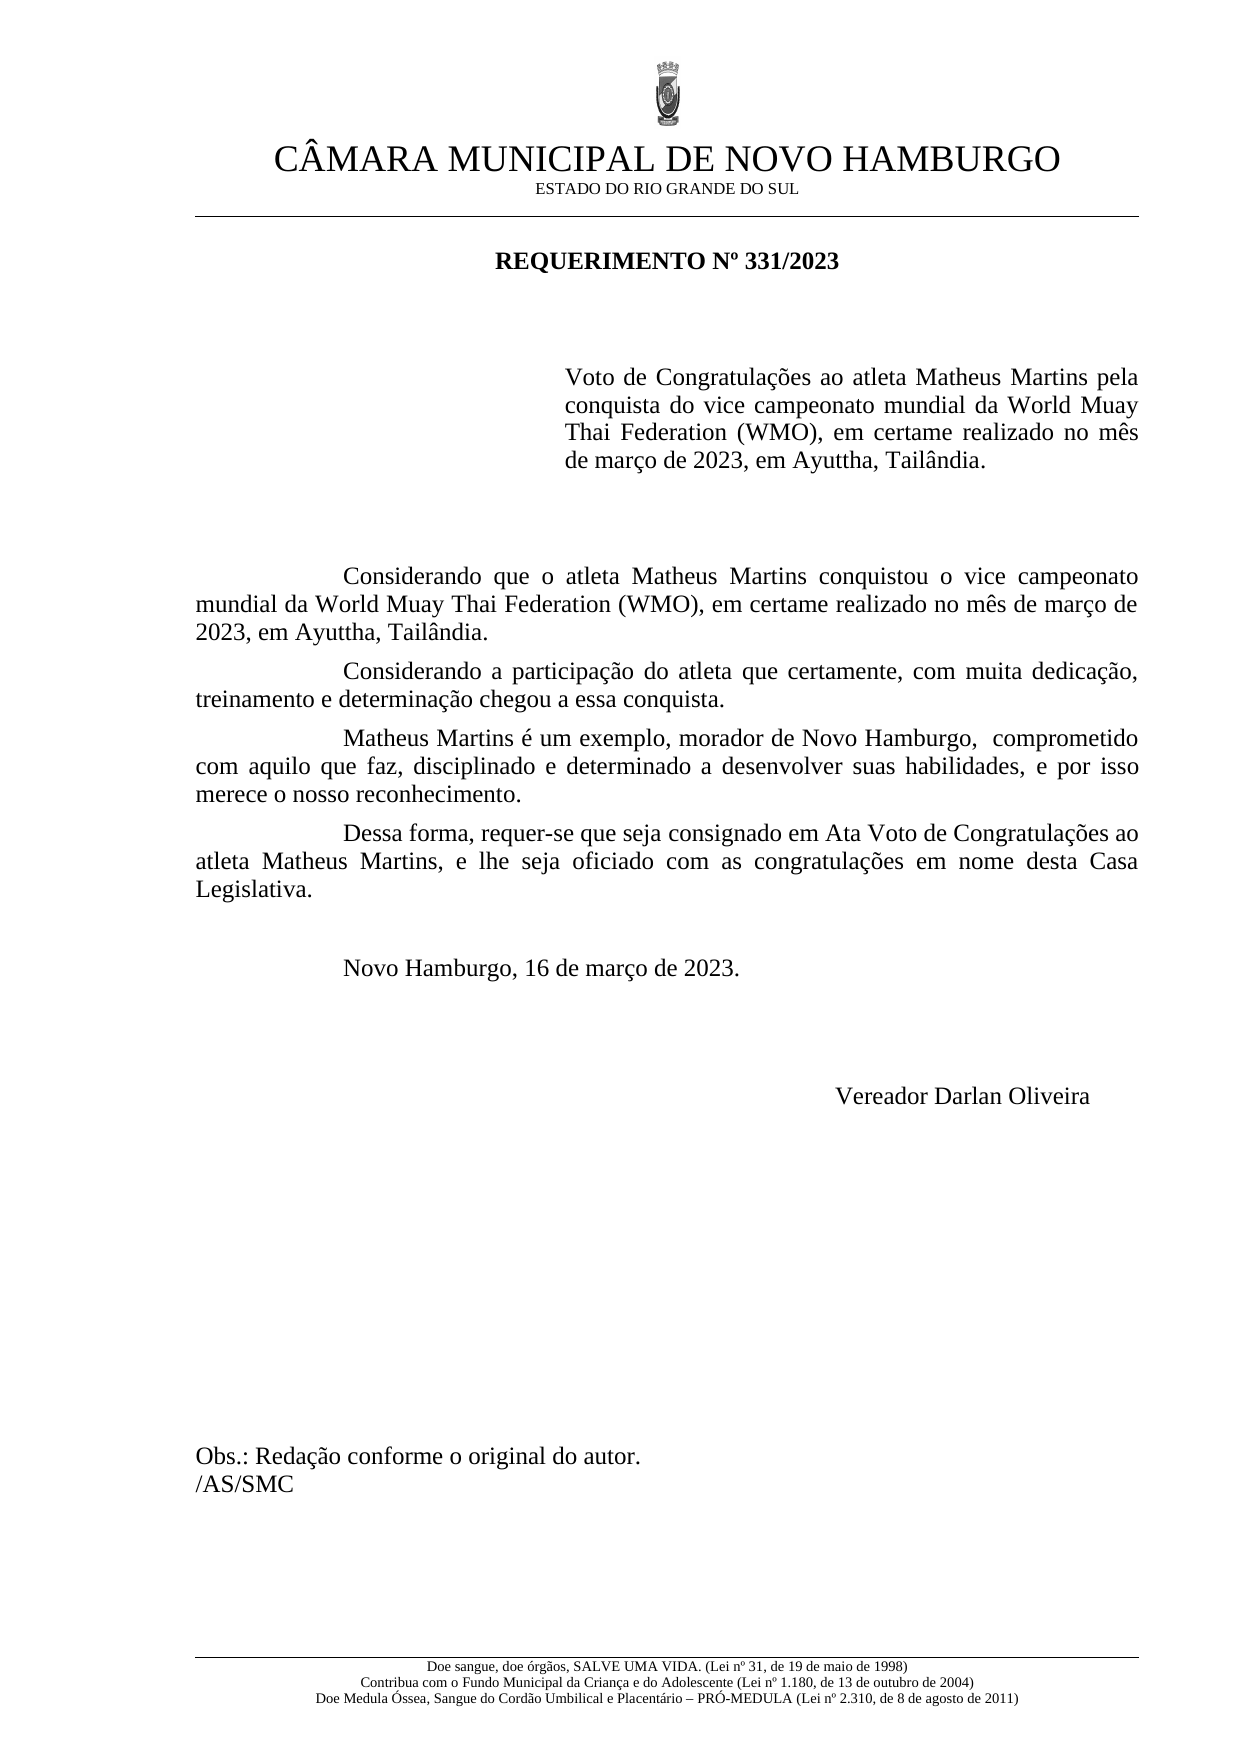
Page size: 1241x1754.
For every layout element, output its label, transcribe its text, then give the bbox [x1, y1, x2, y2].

text /AS/SMC [195, 1470, 1139, 1497]
text Matheus Martins é um exemplo, morador de Novo Hamburgo, comprometido com aquilo que faz, disciplinado e determinado a desenvolver suas habilidades, e por isso merece o nosso reconhecimento. [195, 724, 1139, 808]
text Novo Hamburgo, 16 de março de 2023. [343, 954, 1139, 981]
text Obs.: Redação conforme o original do autor. [195, 1442, 1139, 1470]
text Considerando a participação do atleta que certamente, com muita dedicação, treinamento e determinação chegou a essa conquista. [195, 657, 1139, 713]
text Considerando que o atleta Matheus Martins conquistou o vice campeonato mundial da World Muay Thai Federation (WMO), em certame realizado no mês de março de 2023, em Ayuttha, Tailândia. [195, 562, 1139, 646]
text Dessa forma, requer-se que seja consignado em Ata Voto de Congratulações ao atleta Matheus Martins, e lhe seja oficiado com as congratulações em nome desta Casa Legislativa. [195, 819, 1139, 902]
text Vereador Darlan Oliveira [786, 1082, 1139, 1109]
text Voto de Congratulações ao atleta Matheus Martins pela conquista do vice campeonato mundial da World Muay Thai Federation (WMO), em certame realizado no mês de março de 2023, em Ayuttha, Tailândia. [564, 363, 1139, 474]
text REQUERIMENTO Nº 331/2023 [195, 247, 1139, 274]
